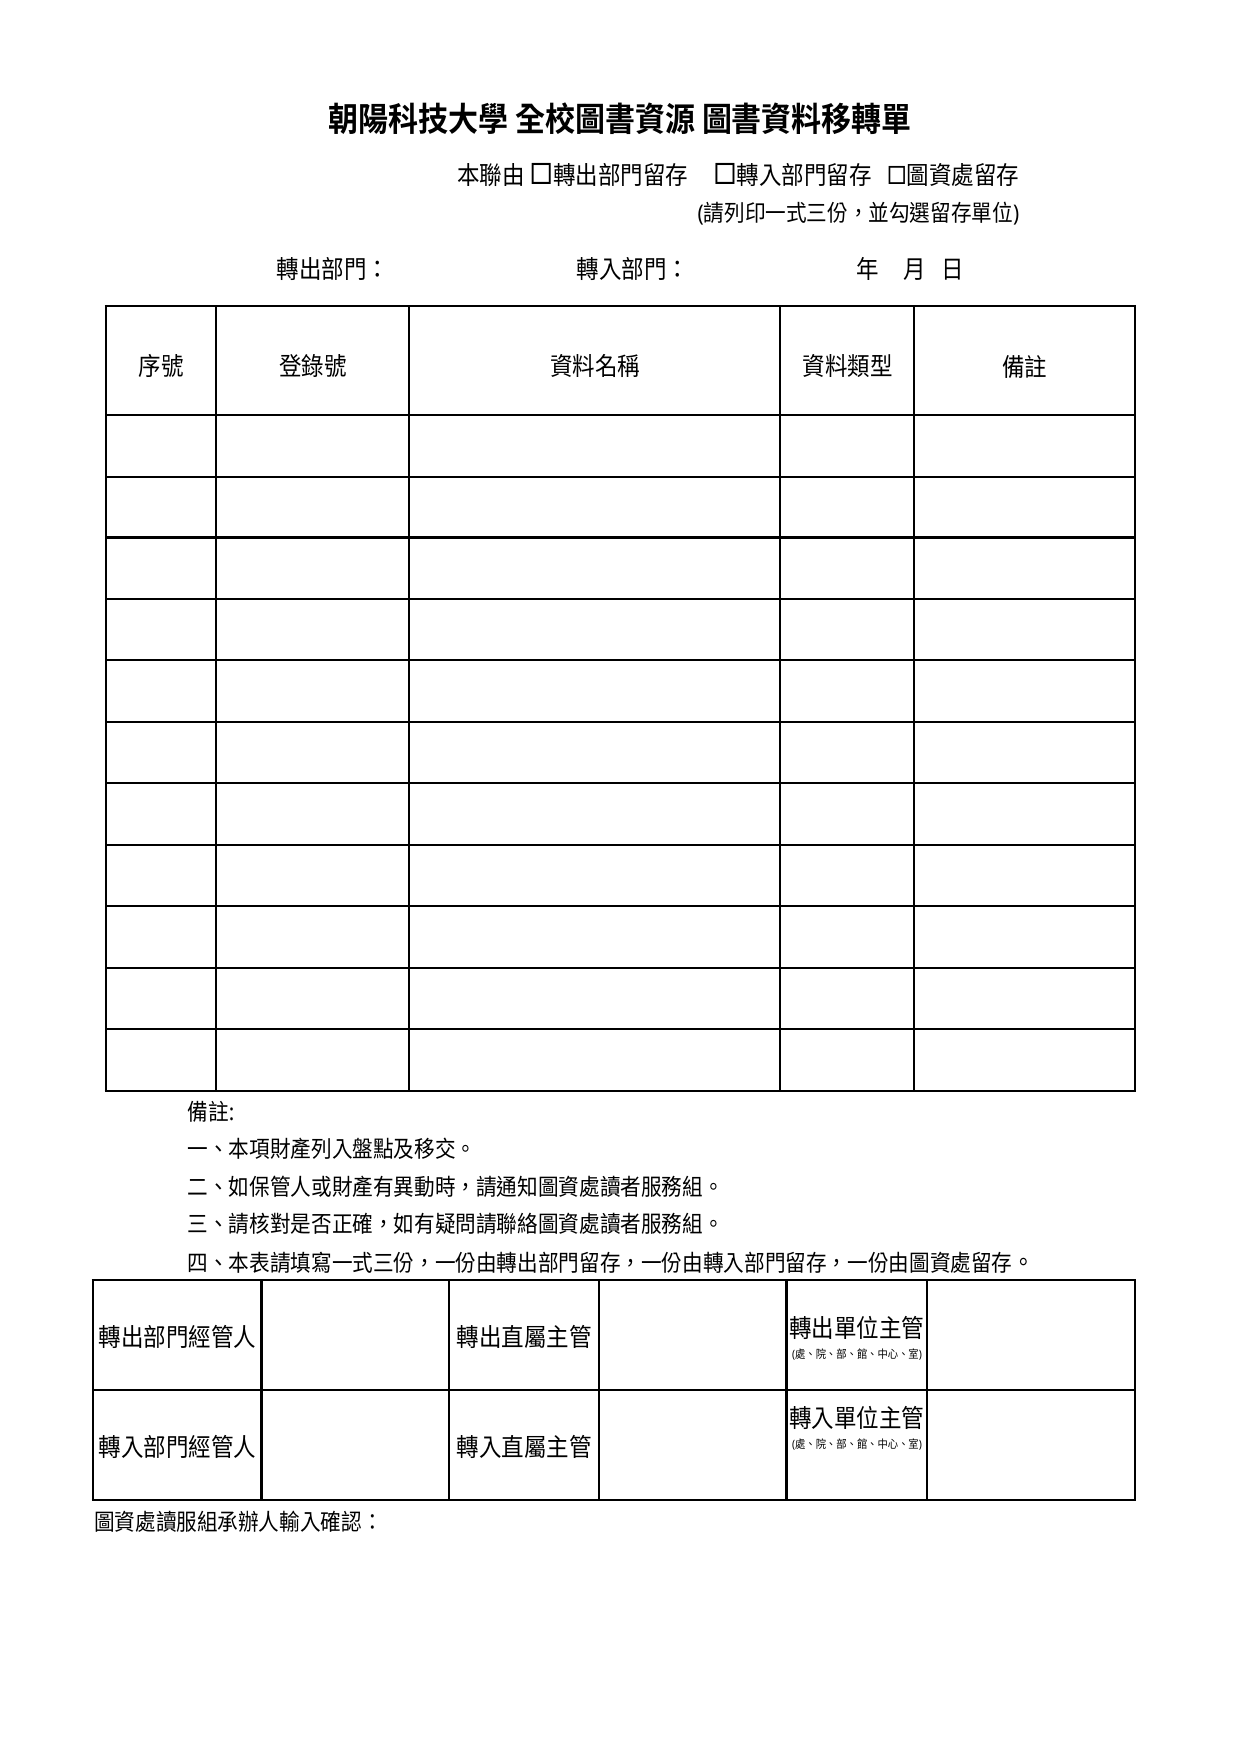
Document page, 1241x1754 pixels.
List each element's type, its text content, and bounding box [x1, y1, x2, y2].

table_cell [915, 846, 1134, 905]
table_cell [217, 846, 408, 905]
table_cell [410, 907, 779, 967]
table_cell [107, 600, 215, 659]
table_cell [410, 539, 779, 598]
table_cell [217, 1030, 408, 1089]
table_cell [915, 1030, 1134, 1089]
table_cell [107, 661, 215, 721]
table_cell [915, 416, 1134, 476]
table_cell [217, 478, 408, 536]
table_cell [781, 478, 913, 536]
table_header 登錄號 [217, 307, 408, 414]
table_cell [915, 969, 1134, 1028]
table_cell [915, 661, 1134, 721]
table_cell [915, 539, 1134, 598]
table_cell [781, 784, 913, 844]
table_cell [217, 661, 408, 721]
table_header 序號 [107, 307, 215, 414]
table_cell [107, 1030, 215, 1089]
table_cell [781, 846, 913, 905]
table_cell [217, 416, 408, 476]
table_cell [217, 539, 408, 598]
table_cell [410, 478, 779, 536]
table_cell [107, 416, 215, 476]
table_cell [217, 784, 408, 844]
table_cell [781, 723, 913, 782]
table_cell [781, 600, 913, 659]
table_cell 轉入部門經管人 [94, 1391, 260, 1499]
text 一、本項財產列入盤點及移交。 [187, 1129, 1053, 1167]
table_cell [600, 1391, 785, 1499]
table_cell [217, 723, 408, 782]
table_cell [410, 1030, 779, 1089]
table_header 備註 [915, 307, 1134, 414]
table_cell [915, 784, 1134, 844]
table_cell [107, 969, 215, 1028]
table_header [263, 1281, 448, 1389]
table_cell [410, 723, 779, 782]
table_cell [781, 416, 913, 476]
text 轉出部門： 轉入部門： 年 月 日 [187, 248, 1053, 286]
text 三、請核對是否正確，如有疑問請聯絡圖資處讀者服務組。 [187, 1204, 1053, 1242]
table_header 資料類型 [781, 307, 913, 414]
table_cell [915, 600, 1134, 659]
table_cell [410, 784, 779, 844]
table_cell [410, 661, 779, 721]
text 二、如保管人或財產有異動時，請通知圖資處讀者服務組。 [187, 1167, 1053, 1204]
table_cell [217, 969, 408, 1028]
table_cell [217, 600, 408, 659]
text 備註: [187, 1092, 1053, 1129]
table_cell [217, 907, 408, 967]
table_cell [781, 969, 913, 1028]
table_cell [915, 478, 1134, 536]
table_cell [410, 600, 779, 659]
table_cell [410, 969, 779, 1028]
table_header 轉出直屬主管 [450, 1281, 598, 1389]
table_cell 轉入單位主管(處、院、部、館、中心、室) [788, 1391, 926, 1499]
table_header 轉出單位主管(處、院、部、館、中心、室) [788, 1281, 926, 1389]
table_cell [781, 1030, 913, 1089]
table_cell [915, 907, 1134, 967]
table_header [928, 1281, 1134, 1389]
table_cell 轉入直屬主管 [450, 1391, 598, 1499]
text 四、本表請填寫一式三份，一份由轉出部門留存，一份由轉入部門留存，一份由圖資處留存。 [187, 1242, 1053, 1279]
table_cell [781, 661, 913, 721]
table_cell [263, 1391, 448, 1499]
text (請列印一式三份，並勾選留存單位) [187, 192, 1019, 230]
table_cell [107, 846, 215, 905]
table_cell [107, 907, 215, 967]
table_cell [928, 1391, 1134, 1499]
table_cell [781, 907, 913, 967]
table_header [600, 1281, 785, 1389]
table_cell [107, 784, 215, 844]
table_header 轉出部門經管人 [94, 1281, 260, 1389]
table_cell [410, 416, 779, 476]
table_cell [107, 478, 215, 536]
text 本聯由 轉出部門留存 轉入部門留存 圖資處留存 [187, 155, 1019, 192]
table_cell [107, 539, 215, 598]
table_cell [915, 723, 1134, 782]
table_cell [107, 723, 215, 782]
table_cell [410, 846, 779, 905]
table_header 資料名稱 [410, 307, 779, 414]
text 圖資處讀服組承辦人輸入確認： [94, 1501, 1053, 1539]
text 朝陽科技大學 全校圖書資源 圖書資料移轉單 [187, 80, 1053, 155]
table_cell [781, 539, 913, 598]
